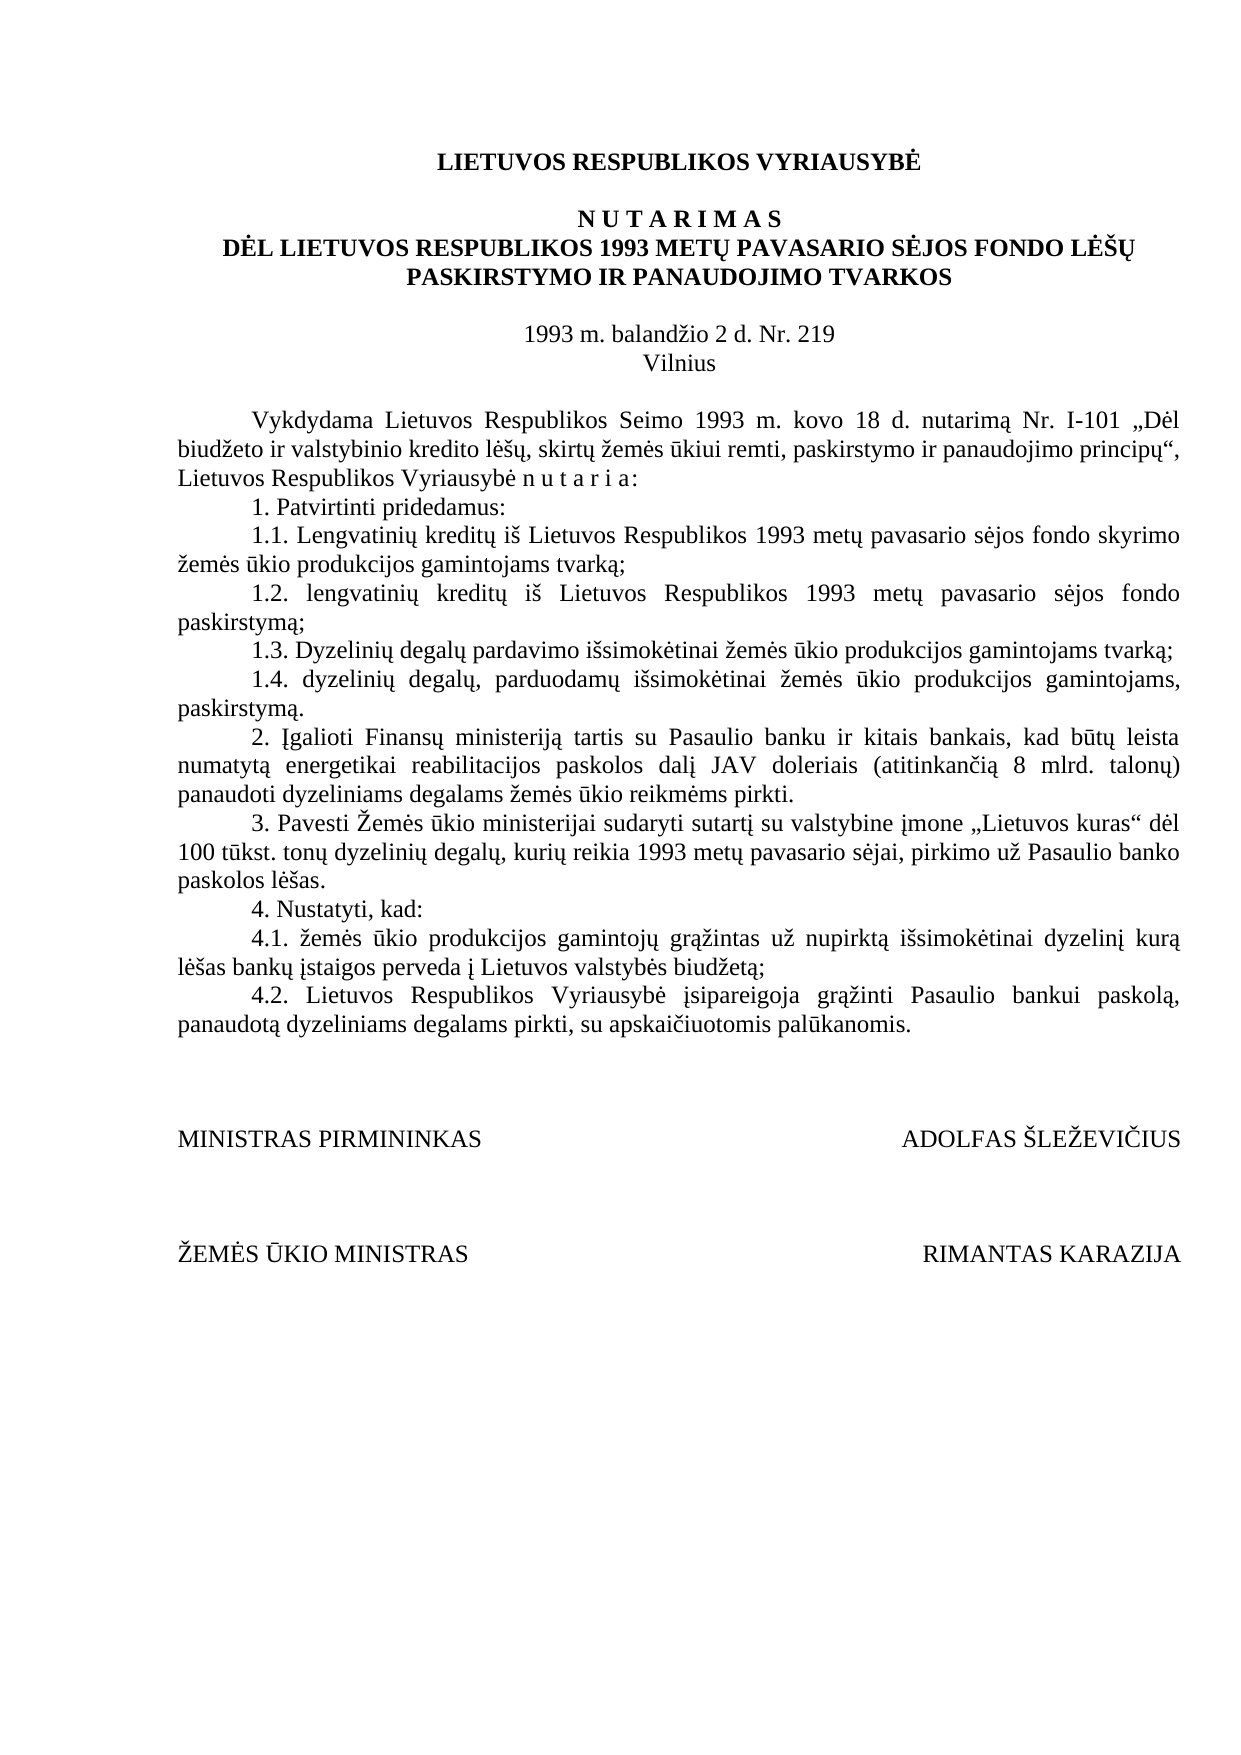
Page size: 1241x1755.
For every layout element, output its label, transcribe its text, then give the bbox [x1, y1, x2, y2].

text 1. Patvirtinti pridedamus: [177, 492, 1181, 521]
text 1993 m. balandžio 2 d. Nr. 219 [177, 319, 1181, 348]
text Vilnius [177, 348, 1181, 377]
text 2. Įgalioti Finansų ministeriją tartis su Pasaulio banku ir kitais bankais, kad būtų leista numatytą energetikai reabilitacijos paskolos dalį JAV doleriais (atitinkančią 8 mlrd. talonų) panaudoti dyzeliniams degalams žemės ūkio reikmėms pirkti. [177, 722, 1181, 808]
text 4. Nustatyti, kad: [177, 894, 1181, 923]
text ŽEMĖS ŪKIO MINISTRAS RIMANTAS KARAZIJA [177, 1239, 1181, 1268]
text MINISTRAS PIRMININKAS ADOLFAS ŠLEŽEVIČIUS [177, 1124, 1181, 1153]
text 4.2. Lietuvos Respublikos Vyriausybė įsipareigoja grąžinti Pasaulio bankui paskolą, panaudotą dyzeliniams degalams pirkti, su apskaičiuotomis palūkanomis. [177, 981, 1181, 1038]
text 3. Pavesti Žemės ūkio ministerijai sudaryti sutartį su valstybine įmone „Lietuvos kuras“ dėl 100 tūkst. tonų dyzelinių degalų, kurių reikia 1993 metų pavasario sėjai, pirkimo už Pasaulio banko paskolos lėšas. [177, 808, 1181, 894]
text DĖL LIETUVOS RESPUBLIKOS 1993 METŲ PAVASARIO SĖJOS FONDO LĖŠŲ PASKIRSTYMO IR PANAUDOJIMO TVARKOS [177, 233, 1181, 291]
text 4.1. žemės ūkio produkcijos gamintojų grąžintas už nupirktą išsimokėtinai dyzelinį kurą lėšas bankų įstaigos perveda į Lietuvos valstybės biudžetą; [177, 923, 1181, 981]
text 1.3. Dyzelinių degalų pardavimo išsimokėtinai žemės ūkio produkcijos gamintojams tvarką; [177, 636, 1181, 664]
text N U T A R I M A S [177, 204, 1181, 233]
text 1.2. lengvatinių kreditų iš Lietuvos Respublikos 1993 metų pavasario sėjos fondo paskirstymą; [177, 578, 1181, 636]
text 1.1. Lengvatinių kreditų iš Lietuvos Respublikos 1993 metų pavasario sėjos fondo skyrimo žemės ūkio produkcijos gamintojams tvarką; [177, 521, 1181, 578]
text Vykdydama Lietuvos Respublikos Seimo 1993 m. kovo 18 d. nutarimą Nr. I-101 „Dėl biudžeto ir valstybinio kredito lėšų, skirtų žemės ūkiui remti, paskirstymo ir panaudojimo principų“, Lietuvos Respublikos Vyriausybė nutaria: [177, 406, 1181, 492]
text LIETUVOS RESPUBLIKOS VYRIAUSYBĖ [177, 147, 1181, 176]
text 1.4. dyzelinių degalų, parduodamų išsimokėtinai žemės ūkio produkcijos gamintojams, paskirstymą. [177, 664, 1181, 722]
